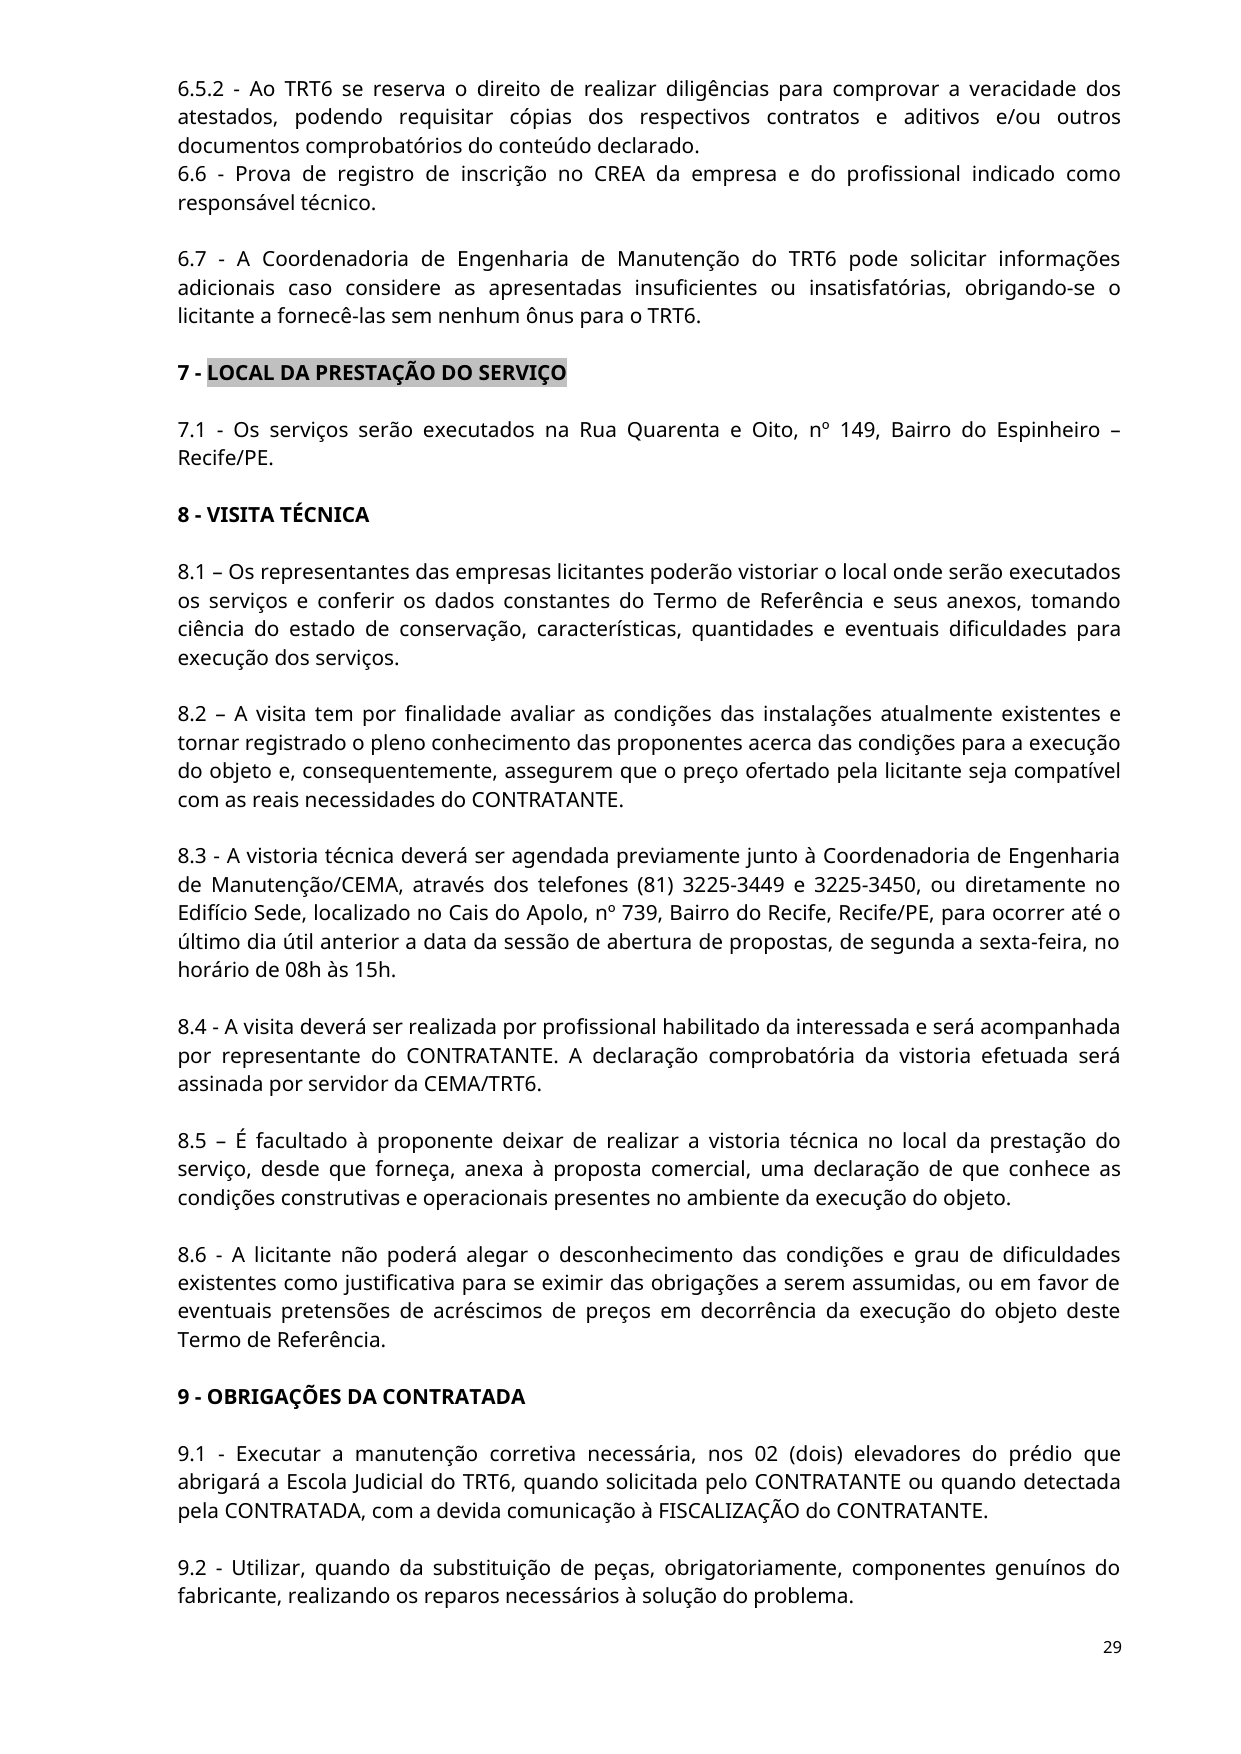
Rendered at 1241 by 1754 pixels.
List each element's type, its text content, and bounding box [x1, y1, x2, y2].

text 9.2 - Utilizar, quando da substituição de peças, obrigatoriamente, componentes genuínos do fabricante, realizando os reparos necessários à solução do problema. [177, 1553, 1122, 1609]
text 8.4 - A visita deverá ser realizada por profissional habilitado da interessada e será acompanhada por representante do CONTRATANTE. A declaração comprobatória da vistoria efetuada será assinada por servidor da CEMA/TRT6. [177, 1012, 1122, 1098]
text 6.7 - A Coordenadoria de Engenharia de Manutenção do TRT6 pode solicitar informações adicionais caso considere as apresentadas insuficientes ou insatisfatórias, obrigando-se o licitante a fornecê-las sem nenhum ônus para o TRT6. [177, 244, 1122, 330]
text 8.3 - A vistoria técnica deverá ser agendada previamente junto à Coordenadoria de Engenharia de Manutenção/CEMA, através dos telefones (81) 3225-3449 e 3225-3450, ou diretamente no Edifício Sede, localizado no Cais do Apolo, nº 739, Bairro do Recife, Recife/PE, para ocorrer até o último dia útil anterior a data da sessão de abertura de propostas, de segunda a sexta-feira, no horário de 08h às 15h. [177, 842, 1122, 984]
text 8 - VISITA TÉCNICA [177, 500, 1122, 529]
text 6.5.2 - Ao TRT6 se reserva o direito de realizar diligências para comprovar a veracidade dos atestados, podendo requisitar cópias dos respectivos contratos e aditivos e/ou outros documentos comprobatórios do conteúdo declarado. [177, 74, 1122, 159]
text 8.5 – É facultado à proponente deixar de realizar a vistoria técnica no local da prestação do serviço, desde que forneça, anexa à proposta comercial, uma declaração de que conhece as condições construtivas e operacionais presentes no ambiente da execução do objeto. [177, 1126, 1122, 1211]
text 7 - LOCAL DA PRESTAÇÃO DO SERVIÇO [177, 358, 1122, 387]
text 8.1 – Os representantes das empresas licitantes poderão vistoriar o local onde serão executados os serviços e conferir os dados constantes do Termo de Referência e seus anexos, tomando ciência do estado de conservação, características, quantidades e eventuais dificuldades para execução dos serviços. [177, 557, 1122, 671]
text 8.6 - A licitante não poderá alegar o desconhecimento das condições e grau de dificuldades existentes como justificativa para se eximir das obrigações a serem assumidas, ou em favor de eventuais pretensões de acréscimos de preços em decorrência da execução do objeto deste Termo de Referência. [177, 1240, 1122, 1353]
text 8.2 – A visita tem por finalidade avaliar as condições das instalações atualmente existentes e tornar registrado o pleno conhecimento das proponentes acerca das condições para a execução do objeto e, consequentemente, assegurem que o preço ofertado pela licitante seja compatível com as reais necessidades do CONTRATANTE. [177, 699, 1122, 813]
text 7.1 - Os serviços serão executados na Rua Quarenta e Oito, nº 149, Bairro do Espinheiro – Recife/PE. [177, 415, 1122, 472]
text 9.1 - Executar a manutenção corretiva necessária, nos 02 (dois) elevadores do prédio que abrigará a Escola Judicial do TRT6, quando solicitada pelo CONTRATANTE ou quando detectada pela CONTRATADA, com a devida comunicação à FISCALIZAÇÃO do CONTRATANTE. [177, 1439, 1122, 1524]
text 6.6 - Prova de registro de inscrição no CREA da empresa e do profissional indicado como responsável técnico. [177, 159, 1122, 216]
text 9 - OBRIGAÇÕES DA CONTRATADA [177, 1382, 1122, 1410]
